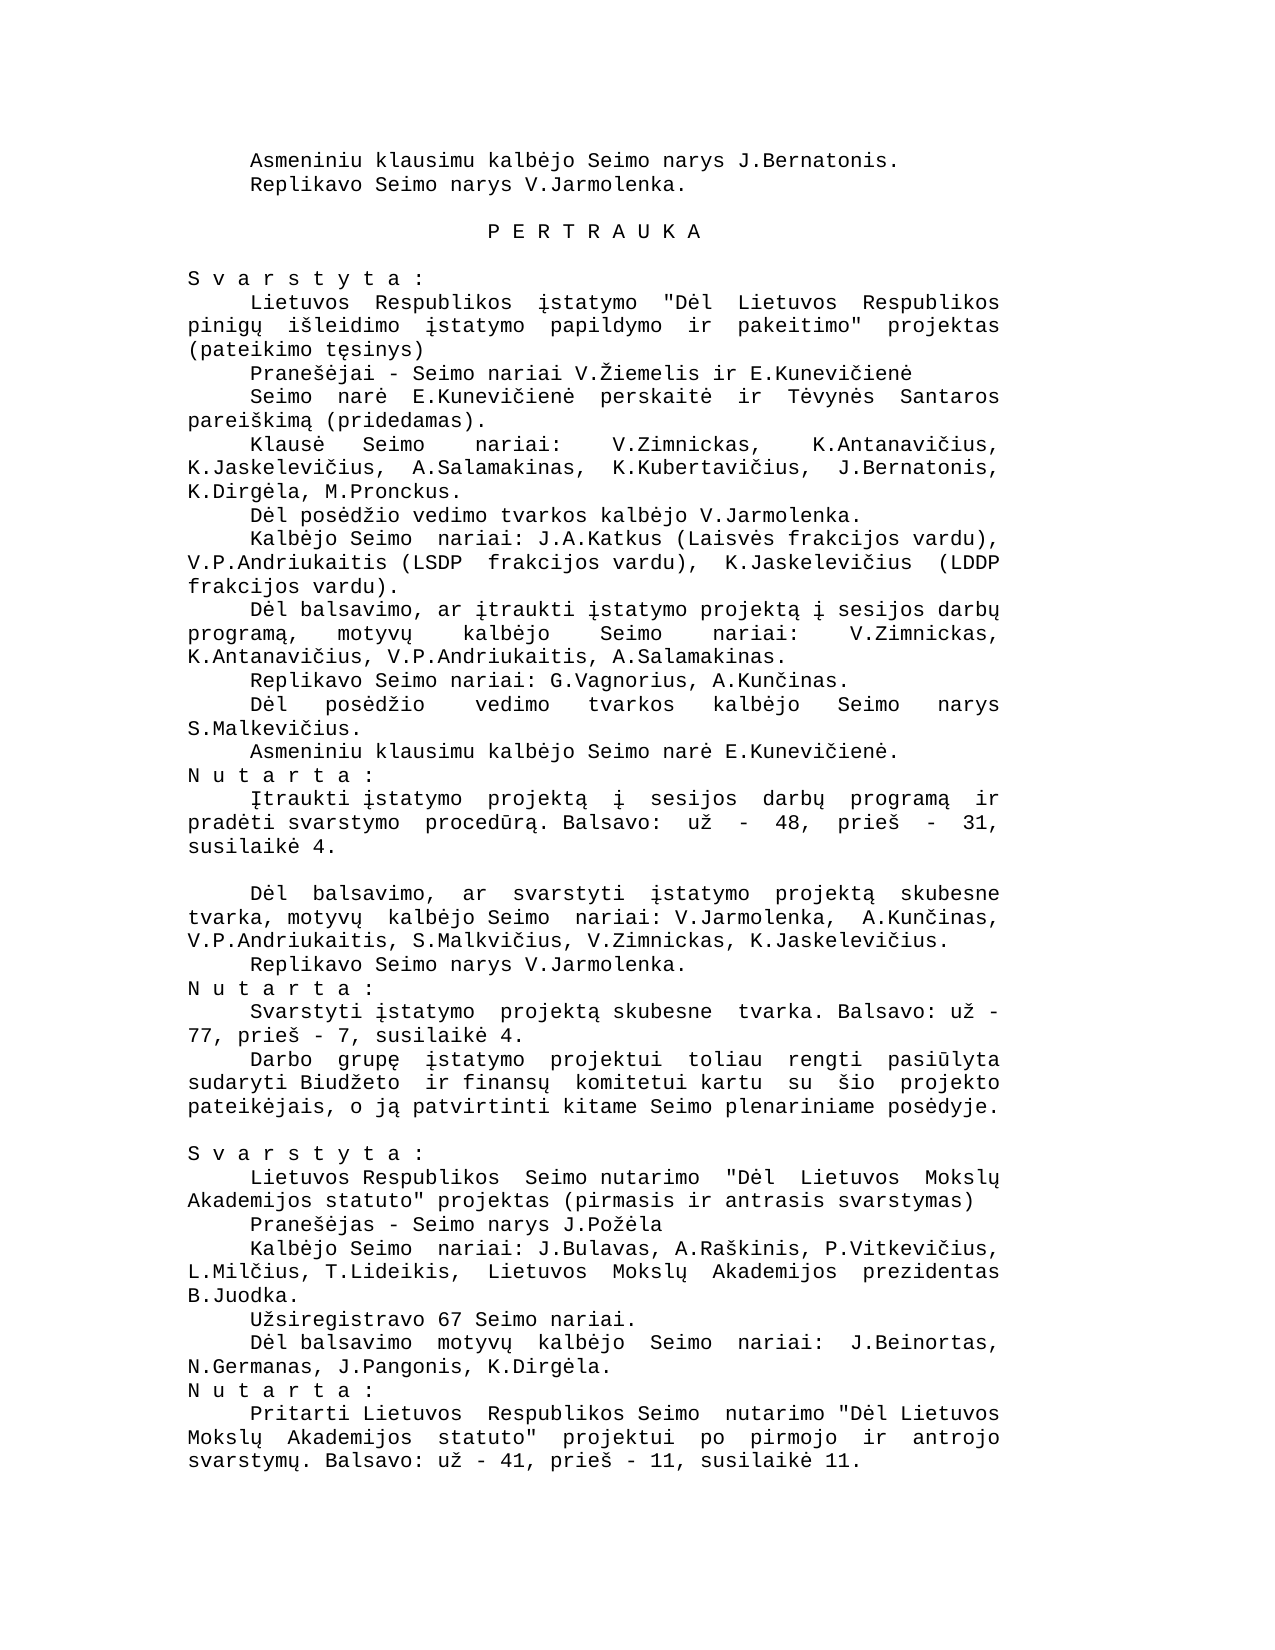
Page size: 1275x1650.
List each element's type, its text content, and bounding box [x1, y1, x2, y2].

text tvarka, motyvų kalbėjo Seimo nariai: V.Jarmolenka, A.Kunčinas, [187, 907, 1087, 930]
text S v a r s t y t a : [187, 268, 1087, 292]
text frakcijos vardu). [187, 576, 1087, 599]
text B.Juodka. [187, 1285, 1087, 1309]
text (pateikimo tęsinys) [187, 339, 1087, 363]
text Lietuvos Respublikos įstatymo "Dėl Lietuvos Respublikos [187, 292, 1087, 316]
text Įtraukti įstatymo projektą į sesijos darbų programą ir [187, 788, 1087, 812]
text pradėti svarstymo procedūrą. Balsavo: už - 48, prieš - 31, [187, 812, 1087, 836]
text Dėl balsavimo motyvų kalbėjo Seimo nariai: J.Beinortas, [187, 1332, 1087, 1356]
text Kalbėjo Seimo nariai: J.Bulavas, A.Raškinis, P.Vitkevičius, [187, 1238, 1087, 1261]
text P E R T R A U K A [187, 221, 1087, 244]
text Pranešėjai - Seimo nariai V.Žiemelis ir E.Kunevičienė [187, 363, 1087, 386]
text pateikėjais, o ją patvirtinti kitame Seimo plenariniame posėdyje. [187, 1096, 1087, 1119]
text 77, prieš - 7, susilaikė 4. [187, 1025, 1087, 1048]
text sudaryti Biudžeto ir finansų komitetui kartu su šio projekto [187, 1072, 1087, 1096]
text pinigų išleidimo įstatymo papildymo ir pakeitimo" projektas [187, 316, 1087, 339]
text K.Jaskelevičius, A.Salamakinas, K.Kubertavičius, J.Bernatonis, [187, 457, 1087, 481]
text K.Antanavičius, V.P.Andriukaitis, A.Salamakinas. [187, 647, 1087, 670]
text Mokslų Akademijos statuto" projektui po pirmojo ir antrojo [187, 1427, 1087, 1451]
text Replikavo Seimo narys V.Jarmolenka. [187, 174, 1087, 197]
text Asmeniniu klausimu kalbėjo Seimo narys J.Bernatonis. [187, 150, 1087, 174]
text Pranešėjas - Seimo narys J.Požėla [187, 1214, 1087, 1238]
text L.Milčius, T.Lideikis, Lietuvos Mokslų Akademijos prezidentas [187, 1261, 1087, 1285]
text programą, motyvų kalbėjo Seimo nariai: V.Zimnickas, [187, 623, 1087, 647]
text Darbo grupę įstatymo projektui toliau rengti pasiūlyta [187, 1048, 1087, 1072]
text Pritarti Lietuvos Respublikos Seimo nutarimo "Dėl Lietuvos [187, 1403, 1087, 1427]
text V.P.Andriukaitis, S.Malkvičius, V.Zimnickas, K.Jaskelevičius. [187, 930, 1087, 954]
text K.Dirgėla, M.Pronckus. [187, 481, 1087, 505]
text Dėl posėdžio vedimo tvarkos kalbėjo V.Jarmolenka. [187, 505, 1087, 528]
text N.Germanas, J.Pangonis, K.Dirgėla. [187, 1356, 1087, 1379]
text S v a r s t y t a : [187, 1143, 1087, 1167]
text Klausė Seimo nariai: V.Zimnickas, K.Antanavičius, [187, 434, 1087, 457]
text Akademijos statuto" projektas (pirmasis ir antrasis svarstymas) [187, 1190, 1087, 1214]
text susilaikė 4. [187, 836, 1087, 859]
text Seimo narė E.Kunevičienė perskaitė ir Tėvynės Santaros [187, 386, 1087, 410]
text N u t a r t a : [187, 765, 1087, 788]
text S.Malkevičius. [187, 717, 1087, 741]
text Replikavo Seimo narys V.Jarmolenka. [187, 954, 1087, 978]
text Lietuvos Respublikos Seimo nutarimo "Dėl Lietuvos Mokslų [187, 1167, 1087, 1190]
text Kalbėjo Seimo nariai: J.A.Katkus (Laisvės frakcijos vardu), [187, 528, 1087, 552]
text pareiškimą (pridedamas). [187, 410, 1087, 434]
text Dėl balsavimo, ar svarstyti įstatymo projektą skubesne [187, 883, 1087, 907]
text svarstymų. Balsavo: už - 41, prieš - 11, susilaikė 11. [187, 1451, 1087, 1474]
text Dėl balsavimo, ar įtraukti įstatymo projektą į sesijos darbų [187, 599, 1087, 623]
text N u t a r t a : [187, 978, 1087, 1001]
text Asmeniniu klausimu kalbėjo Seimo narė E.Kunevičienė. [187, 741, 1087, 765]
text Replikavo Seimo nariai: G.Vagnorius, A.Kunčinas. [187, 670, 1087, 694]
text Dėl posėdžio vedimo tvarkos kalbėjo Seimo narys [187, 694, 1087, 717]
text V.P.Andriukaitis (LSDP frakcijos vardu), K.Jaskelevičius (LDDP [187, 552, 1087, 576]
text Svarstyti įstatymo projektą skubesne tvarka. Balsavo: už - [187, 1001, 1087, 1025]
text N u t a r t a : [187, 1379, 1087, 1403]
text Užsiregistravo 67 Seimo nariai. [187, 1309, 1087, 1332]
